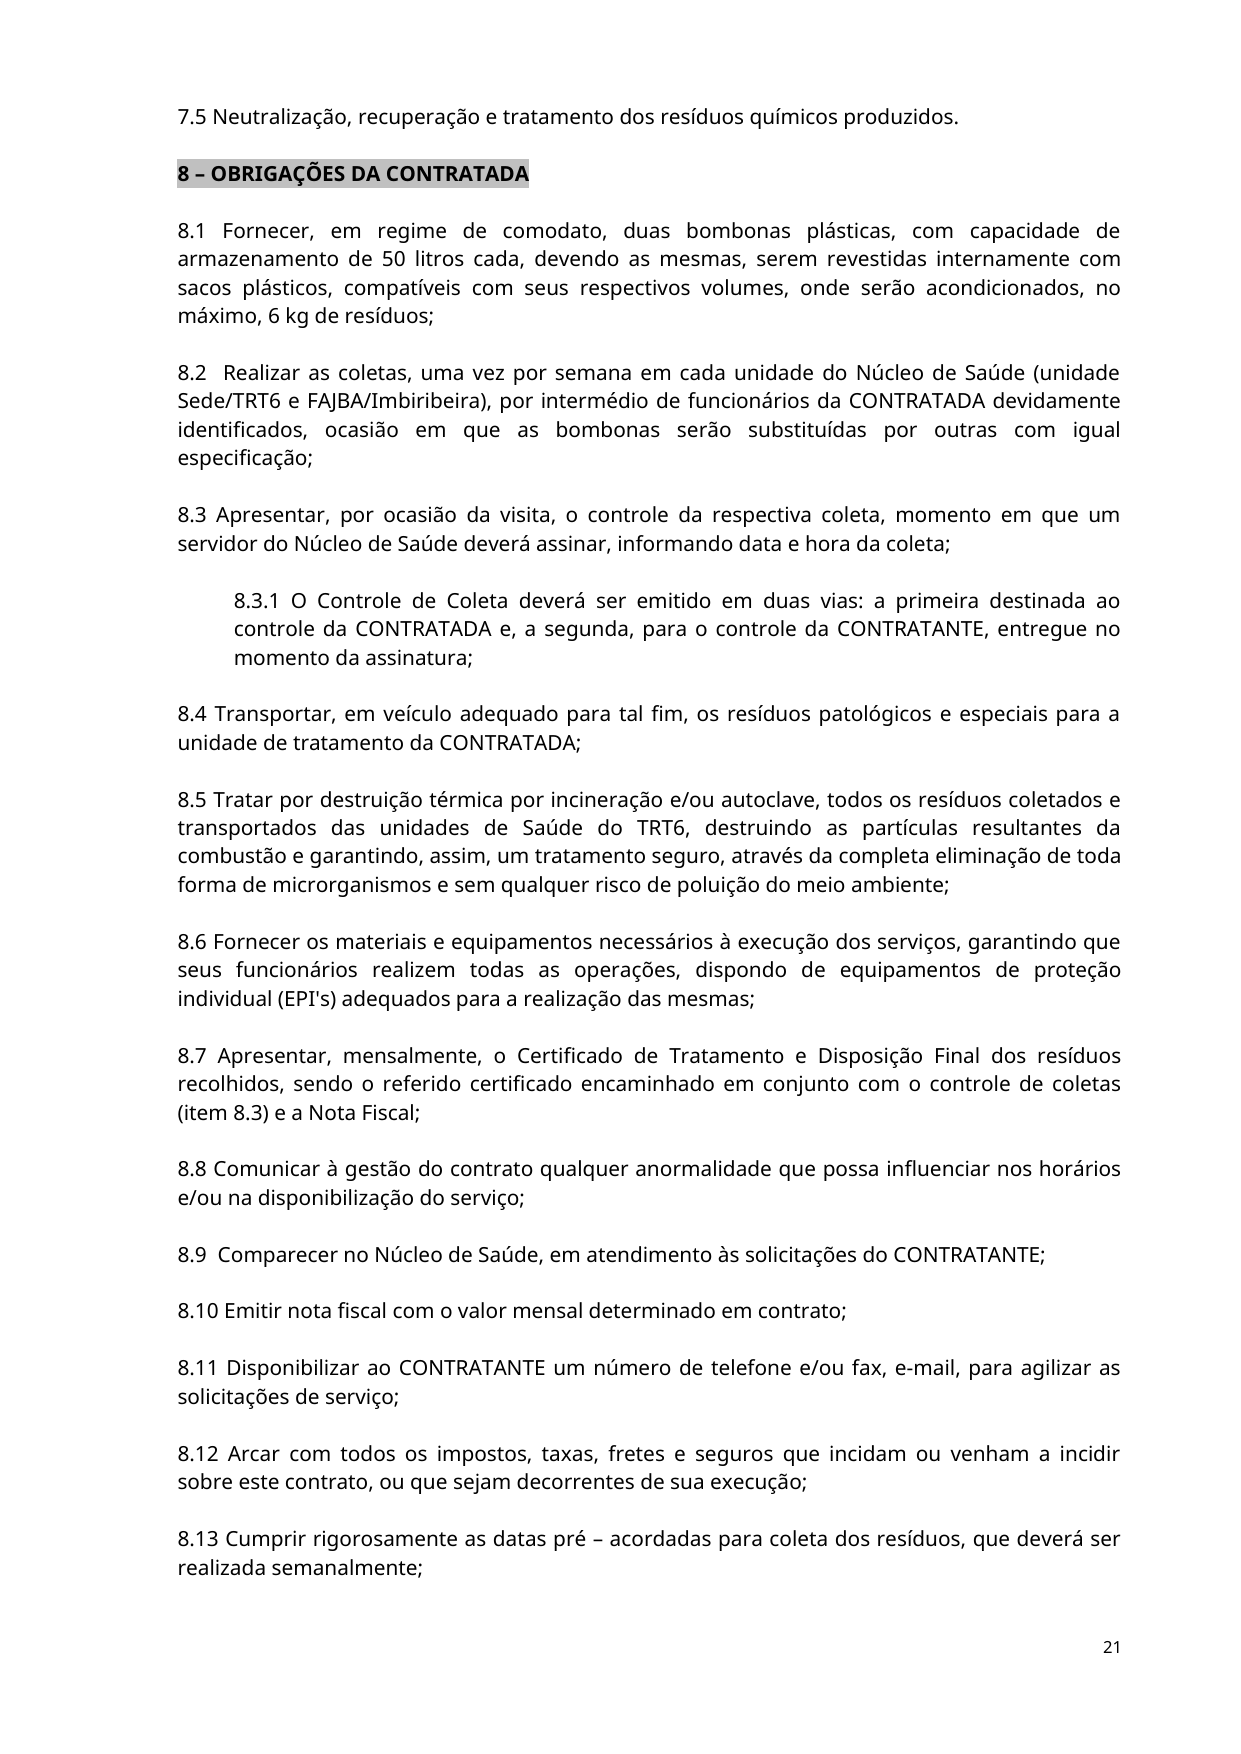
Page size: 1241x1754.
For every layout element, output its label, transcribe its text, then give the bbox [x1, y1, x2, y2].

text 8.10 Emitir nota fiscal com o valor mensal determinado em contrato; [177, 1297, 1122, 1325]
text 8.2 Realizar as coletas, uma vez por semana em cada unidade do Núcleo de Saúde (unidade Sede/TRT6 e FAJBA/Imbiribeira), por intermédio de funcionários da CONTRATADA devidamente identificados, ocasião em que as bombonas serão substituídas por outras com igual especificação; [177, 358, 1122, 472]
text 8.1 Fornecer, em regime de comodato, duas bombonas plásticas, com capacidade de armazenamento de 50 litros cada, devendo as mesmas, serem revestidas internamente com sacos plásticos, compatíveis com seus respectivos volumes, onde serão acondicionados, no máximo, 6 kg de resíduos; [177, 216, 1122, 330]
text 8 – OBRIGAÇÕES DA CONTRATADA [177, 159, 1122, 188]
text 8.9 Comparecer no Núcleo de Saúde, em atendimento às solicitações do CONTRATANTE; [177, 1240, 1122, 1268]
text 8.12 Arcar com todos os impostos, taxas, fretes e seguros que incidam ou venham a incidir sobre este contrato, ou que sejam decorrentes de sua execução; [177, 1439, 1122, 1496]
text 8.7 Apresentar, mensalmente, o Certificado de Tratamento e Disposição Final dos resíduos recolhidos, sendo o referido certificado encaminhado em conjunto com o controle de coletas (item 8.3) e a Nota Fiscal; [177, 1041, 1122, 1126]
text 8.8 Comunicar à gestão do contrato qualquer anormalidade que possa influenciar nos horários e/ou na disponibilização do serviço; [177, 1154, 1122, 1211]
text 8.3.1 O Controle de Coleta deverá ser emitido em duas vias: a primeira destinada ao controle da CONTRATADA e, a segunda, para o controle da CONTRATANTE, entregue no momento da assinatura; [233, 586, 1122, 671]
text 8.6 Fornecer os materiais e equipamentos necessários à execução dos serviços, garantindo que seus funcionários realizem todas as operações, dispondo de equipamentos de proteção individual (EPI's) adequados para a realização das mesmas; [177, 927, 1122, 1012]
text 8.11 Disponibilizar ao CONTRATANTE um número de telefone e/ou fax, e-mail, para agilizar as solicitações de serviço; [177, 1353, 1122, 1410]
text 7.5 Neutralização, recuperação e tratamento dos resíduos químicos produzidos. [177, 102, 1122, 131]
text 8.3 Apresentar, por ocasião da visita, o controle da respectiva coleta, momento em que um servidor do Núcleo de Saúde deverá assinar, informando data e hora da coleta; [177, 500, 1122, 557]
text 8.4 Transportar, em veículo adequado para tal fim, os resíduos patológicos e especiais para a unidade de tratamento da CONTRATADA; [177, 699, 1122, 756]
text 8.5 Tratar por destruição térmica por incineração e/ou autoclave, todos os resíduos coletados e transportados das unidades de Saúde do TRT6, destruindo as partículas resultantes da combustão e garantindo, assim, um tratamento seguro, através da completa eliminação de toda forma de microrganismos e sem qualquer risco de poluição do meio ambiente; [177, 785, 1122, 898]
text 8.13 Cumprir rigorosamente as datas pré – acordadas para coleta dos resíduos, que deverá ser realizada semanalmente; [177, 1524, 1122, 1581]
